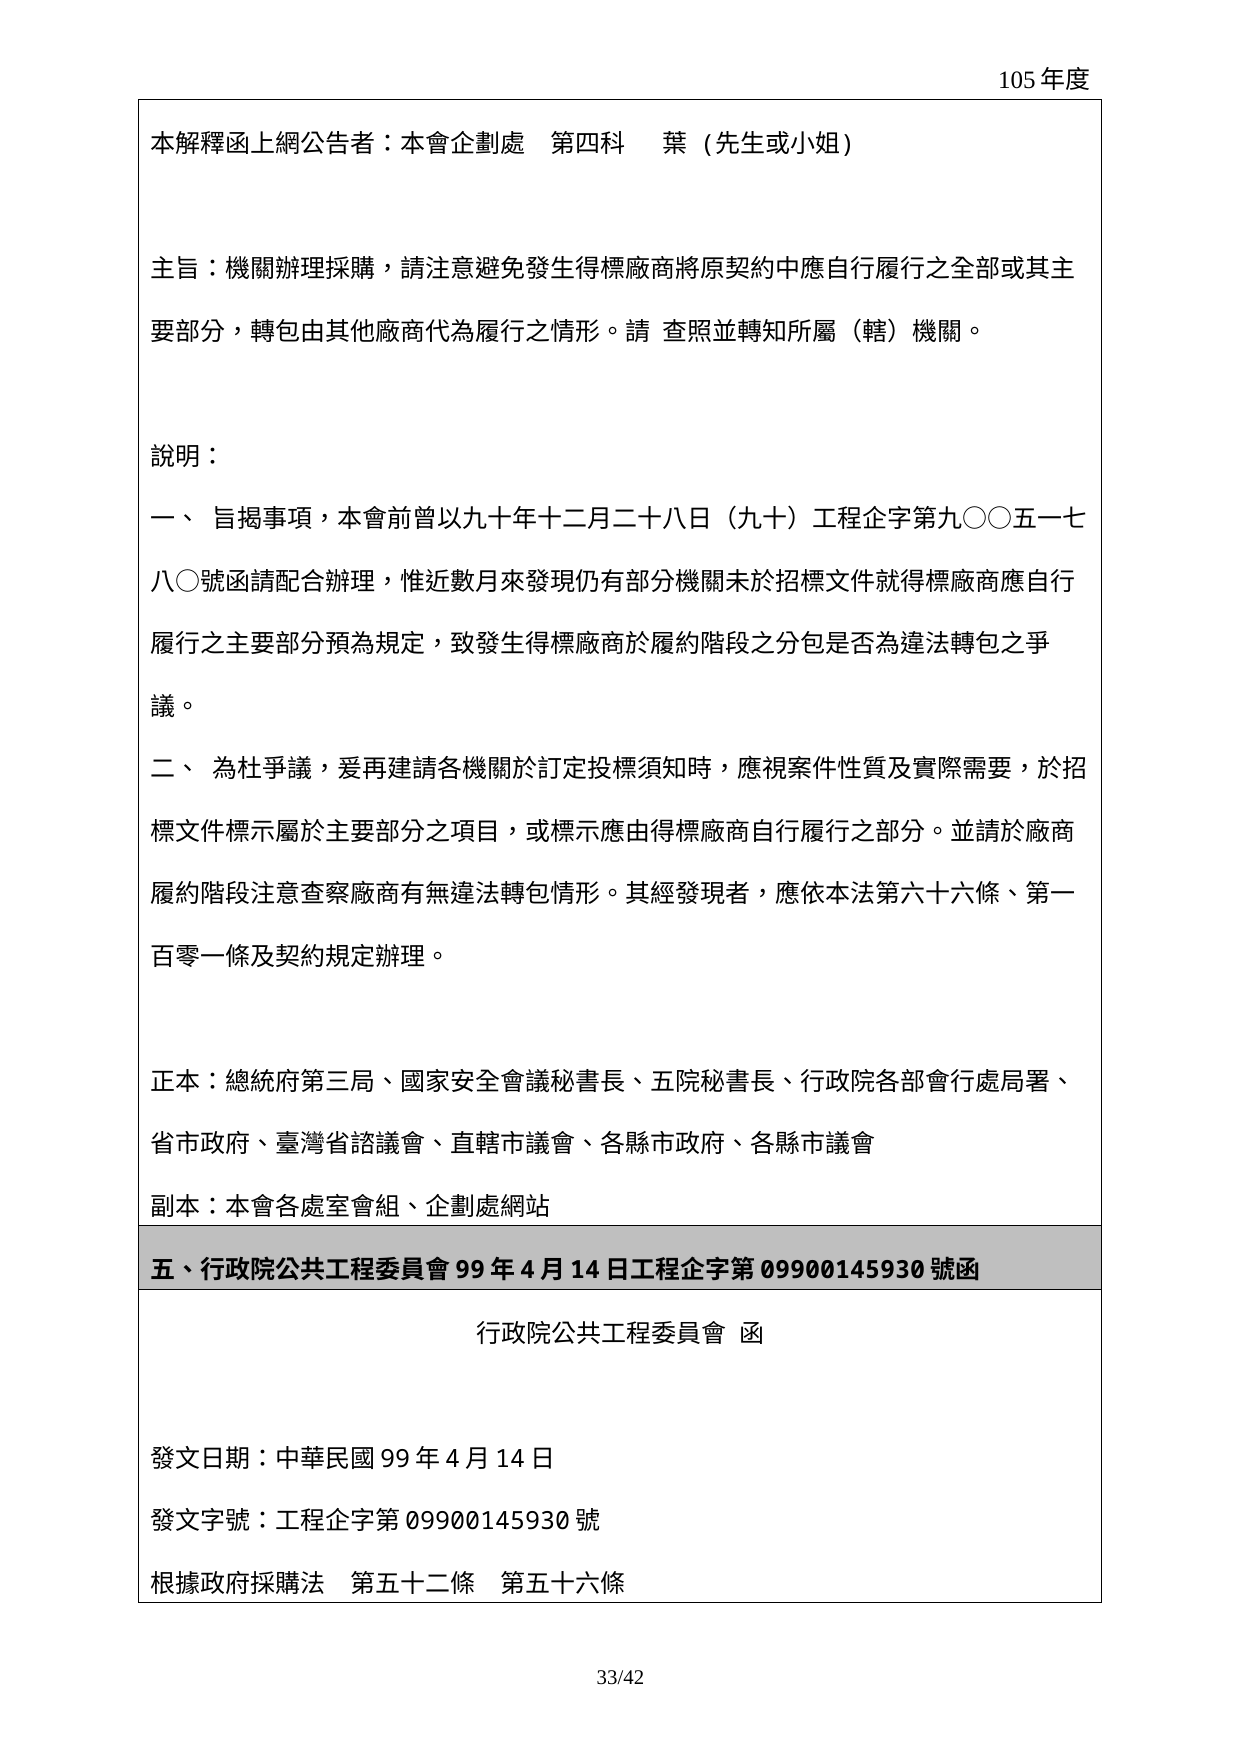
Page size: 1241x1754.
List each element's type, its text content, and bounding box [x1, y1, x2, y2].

table_cell 五、行政院公共工程委員會99年4月14日工程企字第09900145930號函 [139, 1226, 1101, 1289]
table_cell 行政院公共工程委員會 函 發文日期：中華民國99年4月14日 發文字號：工程企字第09900145930號 根據政府採購法 第五十二條 第五十六條 [139, 1290, 1101, 1602]
table_cell 本解釋函上網公告者：本會企劃處 第四科 葉 (先生或小姐) 主旨：機關辦理採購，請注意避免發生得標廠商將原契約中應自行履行之全部或其主要部分，轉包由其他廠商代為履行之情形。請 查照並轉知所屬（轄）機關。 說明： 一、 旨揭事項，本會前曾以九十年十二月二十八日（九十）工程企字第九○○五一七八○號函請配合辦理，惟近數月來發現仍有部分機關未於招標文件就得標廠商應自行履行之主要部分預為規定，致發生得標廠商於履約階段之分包是否為違法轉包之爭議。 二、 為杜爭議，爰再建請各機關於訂定投標須知時，應視案件性質及實際需要，於招標文件標示屬於主要部分之項目，或標示應由得標廠商自行履行之部分。並請於廠商履約階段注意查察廠商有無違法轉包情形。其經發現者，應依本法第六十六條、第一百零一條及契約規定辦理。 正本：總統府第三局、國家安全會議秘書長、五院秘書長、行政院各部會行處局署、省市政府、臺灣省諮議會、直轄市議會、各縣市政府、各縣市議會 副本：本會各處室會組、企劃處網站 [139, 100, 1101, 1225]
